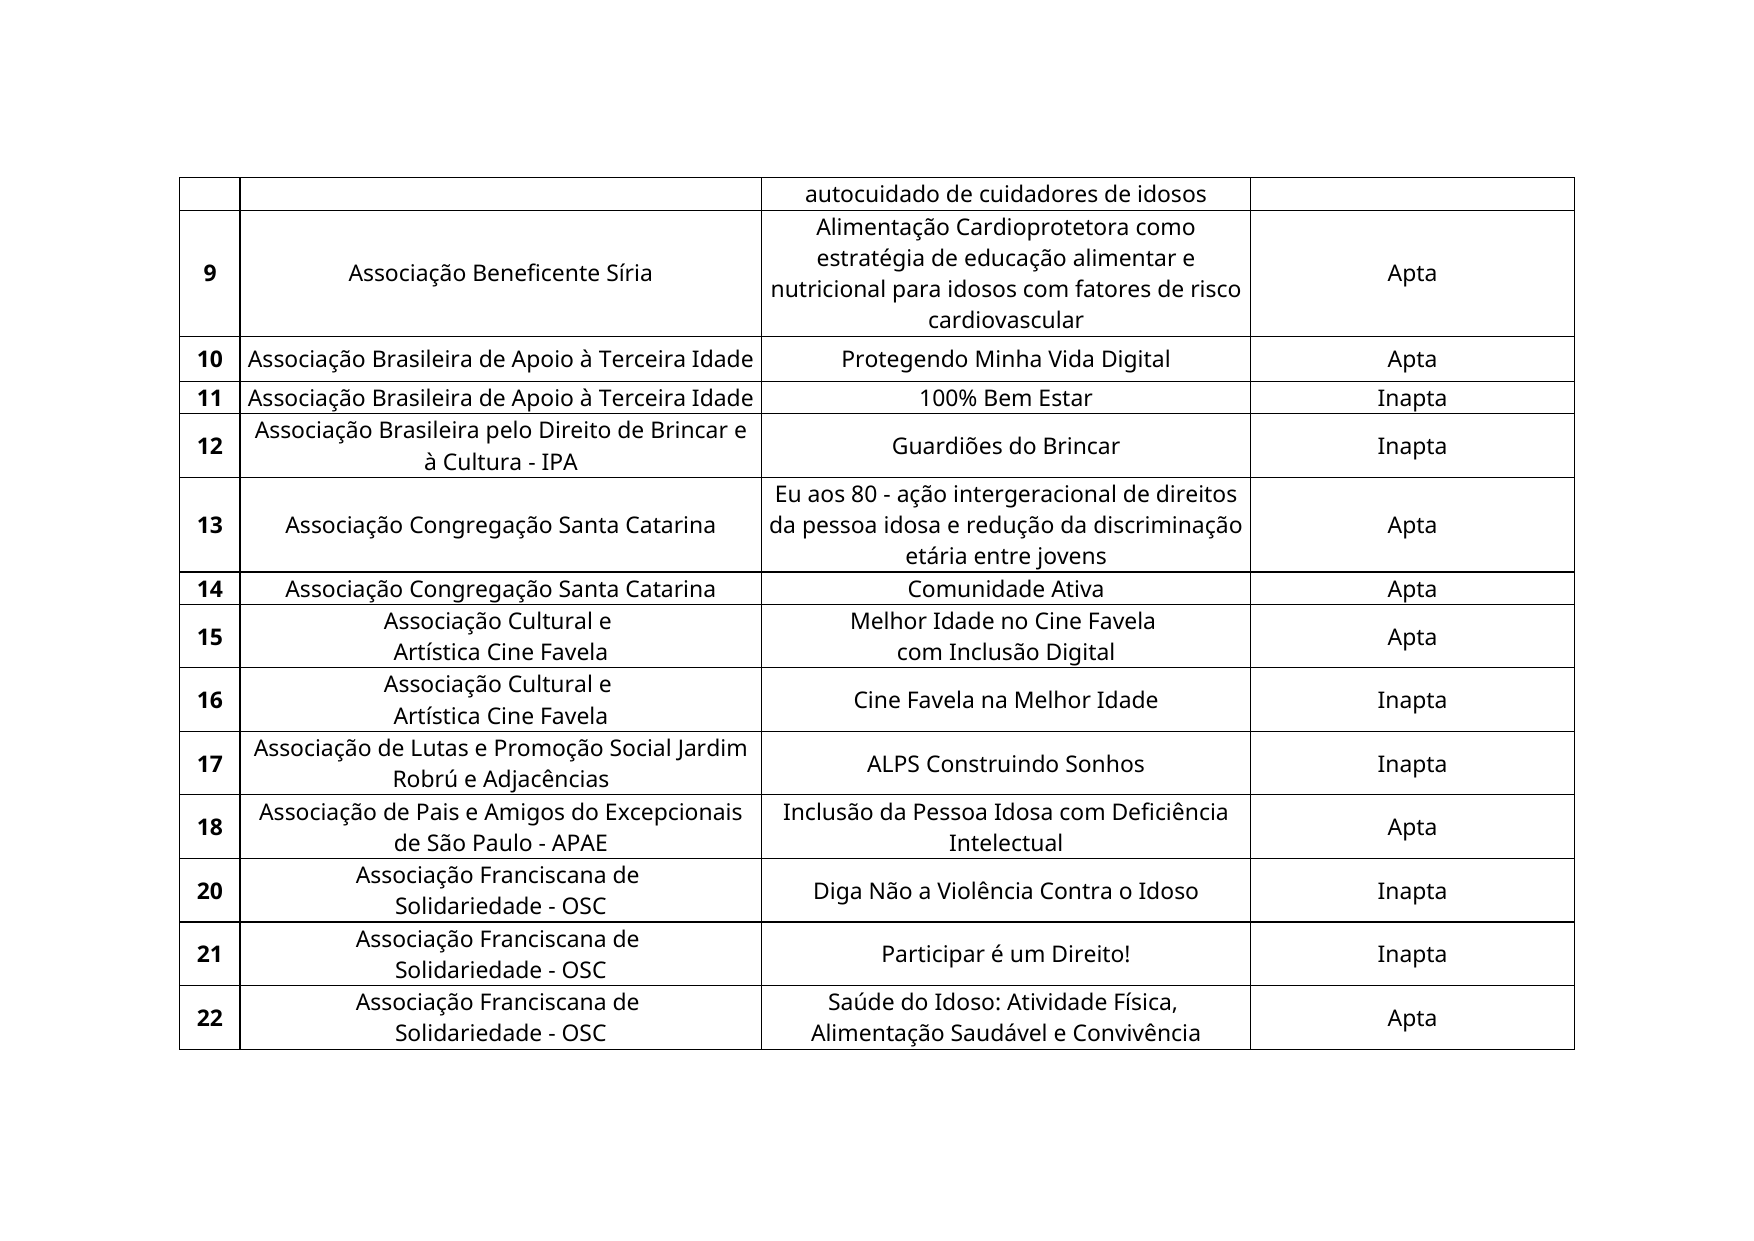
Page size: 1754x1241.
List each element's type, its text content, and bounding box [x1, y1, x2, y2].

table_cell Inclusão da Pessoa Idosa com Deficiência Intelectual [762, 795, 1250, 858]
table_cell 100% Bem Estar [762, 382, 1250, 413]
table_cell 21 [180, 923, 239, 985]
table_cell Comunidade Ativa [762, 573, 1250, 604]
table_cell Apta [1251, 605, 1574, 667]
table_cell Guardiões do Brincar [762, 414, 1250, 477]
table_cell 13 [180, 478, 239, 571]
table_cell Associação Brasileira de Apoio à Terceira Idade [241, 337, 761, 381]
table_cell Associação Brasileira de Apoio à Terceira Idade [241, 382, 761, 413]
table_cell Diga Não a Violência Contra o Idoso [762, 859, 1250, 921]
table_cell Cine Favela na Melhor Idade [762, 668, 1250, 731]
table_cell Associação Beneficente Síria [241, 211, 761, 336]
table_cell 18 [180, 795, 239, 858]
table_cell Apta [1251, 478, 1574, 571]
table_cell Eu aos 80 - ação intergeracional de direitos da pessoa idosa e redução da discriminação etária entre jovens [762, 478, 1250, 571]
table_cell 12 [180, 414, 239, 477]
table_cell Inapta [1251, 668, 1574, 731]
table_cell 14 [180, 573, 239, 604]
table_cell Inapta [1251, 382, 1574, 413]
table_cell Apta [1251, 573, 1574, 604]
table_cell Associação de Pais e Amigos do Excepcionais de São Paulo - APAE [241, 795, 761, 858]
table_cell 22 [180, 986, 239, 1048]
table_cell Participar é um Direito! [762, 923, 1250, 985]
table_cell Associação Franciscana de Solidariedade - OSC [241, 986, 761, 1048]
table_cell [241, 178, 761, 209]
table_cell 15 [180, 605, 239, 667]
table_cell Associação Cultural e Artística Cine Favela [241, 668, 761, 731]
table_cell autocuidado de cuidadores de idosos [762, 178, 1250, 209]
table_cell Inapta [1251, 923, 1574, 985]
table_cell Apta [1251, 986, 1574, 1048]
table_cell Melhor Idade no Cine Favela com Inclusão Digital [762, 605, 1250, 667]
table_cell Associação Congregação Santa Catarina [241, 573, 761, 604]
table_cell Inapta [1251, 732, 1574, 794]
table_cell Apta [1251, 211, 1574, 336]
table_cell 9 [180, 211, 239, 336]
table_cell Alimentação Cardioprotetora como estratégia de educação alimentar e nutricional para idosos com fatores de risco cardiovascular [762, 211, 1250, 336]
table_cell Apta [1251, 337, 1574, 381]
table_cell Inapta [1251, 859, 1574, 921]
table_cell Associação de Lutas e Promoção Social Jardim Robrú e Adjacências [241, 732, 761, 794]
table_cell [1251, 178, 1574, 209]
table_cell 10 [180, 337, 239, 381]
table_cell Associação Franciscana de Solidariedade - OSC [241, 923, 761, 985]
table_cell 11 [180, 382, 239, 413]
table_cell Associação Cultural e Artística Cine Favela [241, 605, 761, 667]
table_cell Apta [1251, 795, 1574, 858]
table_cell 20 [180, 859, 239, 921]
table_cell Associação Brasileira pelo Direito de Brincar e à Cultura - IPA [241, 414, 761, 477]
table_cell ALPS Construindo Sonhos [762, 732, 1250, 794]
table_cell Inapta [1251, 414, 1574, 477]
table_cell [180, 178, 239, 209]
table_cell Associação Congregação Santa Catarina [241, 478, 761, 571]
table_cell 16 [180, 668, 239, 731]
table_cell Associação Franciscana de Solidariedade - OSC [241, 859, 761, 921]
table_cell 17 [180, 732, 239, 794]
table_cell Protegendo Minha Vida Digital [762, 337, 1250, 381]
table_cell Saúde do Idoso: Atividade Física, Alimentação Saudável e Convivência [762, 986, 1250, 1048]
